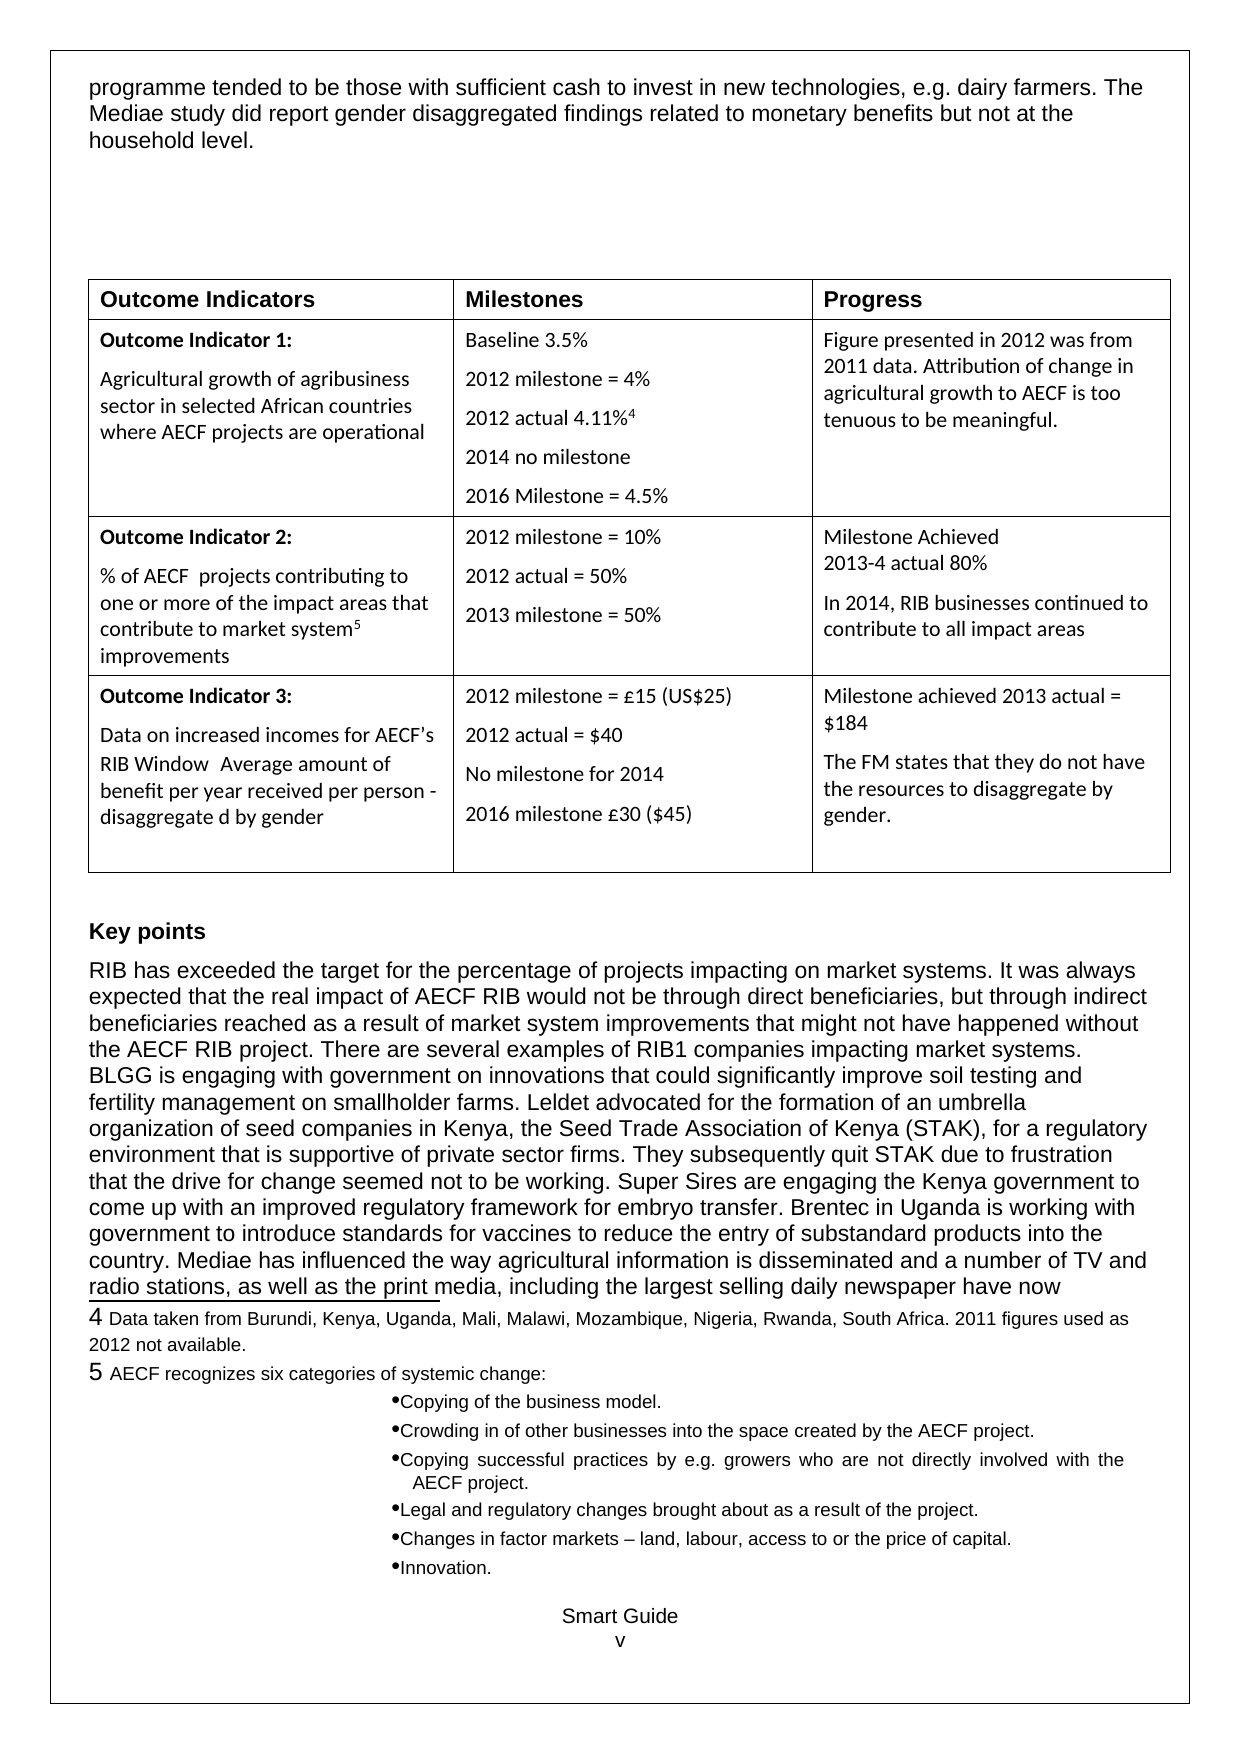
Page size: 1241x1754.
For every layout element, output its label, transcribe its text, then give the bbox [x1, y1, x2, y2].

table_cell Milestone Achieved 2013-4 actual 80% In 2014, RIB businesses continued to contribute to all impact areas [813, 517, 1170, 675]
table_cell Milestone achieved 2013 actual = $184 The FM states that they do not have the resources to disaggregate by gender. [813, 676, 1170, 872]
table_cell Outcome Indicator 3: Data on increased incomes for AECF’s RIB Window Average amount of benefit per year received per person - disaggregate d by gender [89, 676, 453, 872]
table_cell Figure presented in 2012 was from 2011 data. Attribution of change in agricultural growth to AECF is too tenuous to be meaningful. [813, 320, 1170, 516]
table_header Milestones [454, 280, 812, 319]
table_cell Baseline 3.5% 2012 milestone = 4% 2012 actual 4.11% 2014 no milestone 2016 Milestone = 4.5% [454, 320, 812, 516]
table_header Progress [813, 280, 1170, 319]
table_cell Outcome Indicator 2: % of AECF projects contributing to one or more of the impact areas that contribute to market system improvements [89, 517, 453, 675]
table_cell 2012 milestone = 10% 2012 actual = 50% 2013 milestone = 50% [454, 517, 812, 675]
list Key points [89, 918, 1152, 944]
list RIB has exceeded the target for the percentage of projects impacting on market systems. It was always expected that the real impact of AECF RIB would not be through direct beneficiaries, but through indirect beneficiaries reached as a result of market system improvements that might not have happened without the AECF RIB project. There are several examples of RIB1 companies impacting market systems. BLGG is engaging with government on innovations that could significantly improve soil testing and fertility management on smallholder farms. Leldet advocated for the formation of an umbrella organization of seed companies in Kenya, the Seed Trade Association of Kenya (STAK), for a regulatory environment that is supportive of private sector firms. They subsequently quit STAK due to frustration that the drive for change seemed not to be working. Super Sires are engaging the Kenya government to come up with an improved regulatory framework for embryo transfer. Brentec in Uganda is working with government to introduce standards for vaccines to reduce the entry of substandard products into the country. Mediae has influenced the way agricultural information is disseminated and a number of TV and radio stations, as well as the print media, including the largest selling daily newspaper have now [89, 957, 1152, 1299]
table_header Outcome Indicators [89, 280, 453, 319]
table_cell Outcome Indicator 1: Agricultural growth of agribusiness sector in selected African countries where AECF projects are operational [89, 320, 453, 516]
text programme tended to be those with sufficient cash to invest in new technologies, e.g. dairy farmers. The Mediae study did report gender disaggregated findings related to monetary benefits but not at the household level. [89, 74, 1152, 153]
table_cell 2012 milestone = £15 (US$25) 2012 actual = $40 No milestone for 2014 2016 milestone £30 ($45) [454, 676, 812, 872]
